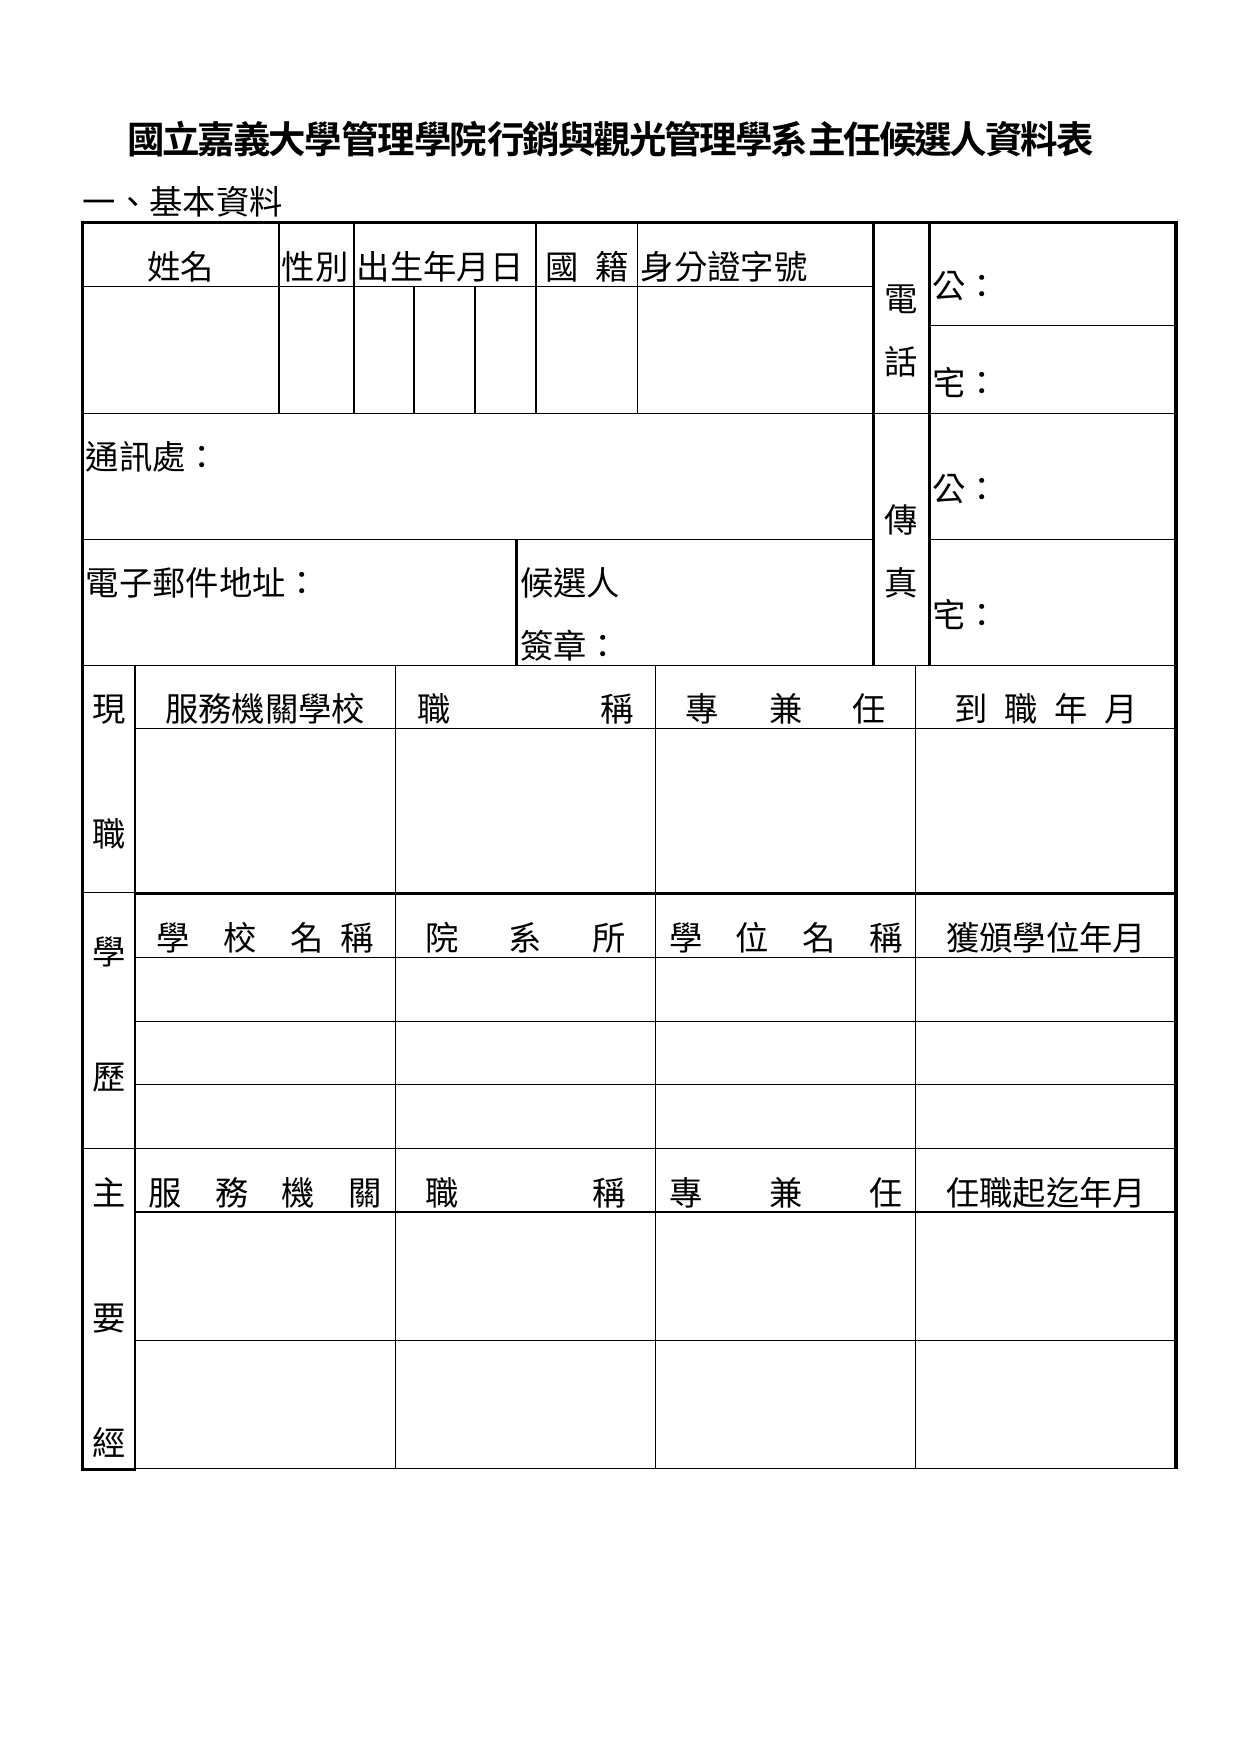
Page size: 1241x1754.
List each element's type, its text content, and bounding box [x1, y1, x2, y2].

table_cell 到 職 年 月 [916, 666, 1174, 728]
table_cell [396, 1022, 655, 1084]
table_cell 學歷 [84, 893, 134, 1148]
table_cell [136, 1341, 395, 1468]
table_cell [136, 729, 395, 892]
table_cell 職 稱 [396, 666, 655, 728]
table_cell 傳 真 [875, 414, 928, 665]
table_cell [136, 1085, 395, 1148]
table_cell 院 系 所 [396, 895, 655, 957]
text 國立嘉義大學管理學院行銷與觀光管理學系主任候選人資料表 [83, 96, 1140, 158]
table_header 公： [931, 224, 1174, 324]
table_cell 現職 [84, 666, 134, 892]
table_header 身分證字號 [638, 224, 872, 286]
table_cell [916, 1022, 1174, 1084]
table_cell [415, 287, 474, 413]
table_cell [656, 729, 915, 892]
table_cell 學 校 名 稱 [136, 895, 395, 957]
table_cell [916, 729, 1174, 892]
table_cell [396, 958, 655, 1021]
table_cell [537, 287, 637, 413]
table_cell 公： [931, 414, 1174, 539]
table_cell 服 務 機 關 [136, 1149, 395, 1211]
table_cell [916, 1213, 1174, 1339]
table_cell 電子郵件地址： [84, 540, 515, 665]
table_cell [136, 958, 395, 1021]
table_header 國 籍 [537, 224, 637, 286]
table_cell [396, 729, 655, 892]
table_header 性別 [280, 224, 353, 286]
table_cell 專 兼 任 [656, 1149, 915, 1211]
table_cell [136, 1022, 395, 1084]
table_cell 宅： [931, 540, 1174, 665]
table_cell [656, 1022, 915, 1084]
table_cell 獲頒學位年月 [916, 895, 1174, 957]
table_header 電 話 [875, 224, 928, 413]
text 一、基本資料 [83, 158, 1140, 221]
table_header 出生年月日 [355, 224, 535, 286]
table_cell [84, 287, 278, 413]
table_cell 專 兼 任 [656, 666, 915, 728]
table_cell 服務機關學校 [136, 666, 395, 728]
table_cell [136, 1213, 395, 1339]
table_cell 宅： [931, 326, 1174, 413]
table_header 姓名 [84, 224, 278, 286]
table_cell [916, 1341, 1174, 1468]
table_cell [656, 958, 915, 1021]
table_cell [656, 1085, 915, 1148]
table_cell [656, 1213, 915, 1339]
table_cell 通訊處： [84, 414, 872, 539]
table_cell 主要經 [84, 1149, 134, 1468]
table_cell [476, 287, 535, 413]
table_cell [396, 1213, 655, 1339]
table_cell [396, 1085, 655, 1148]
table_cell 學 位 名 稱 [656, 895, 915, 957]
table_cell 任職起迄年月 [916, 1149, 1174, 1211]
table_cell [656, 1341, 915, 1468]
table_cell [396, 1341, 655, 1468]
table_cell 職 稱 [396, 1149, 655, 1211]
table_cell 候選人 簽章： [518, 540, 872, 665]
table_cell [280, 287, 353, 413]
table_cell [355, 287, 413, 413]
table_cell [916, 958, 1174, 1021]
table_cell [638, 287, 872, 413]
table_cell [916, 1085, 1174, 1148]
